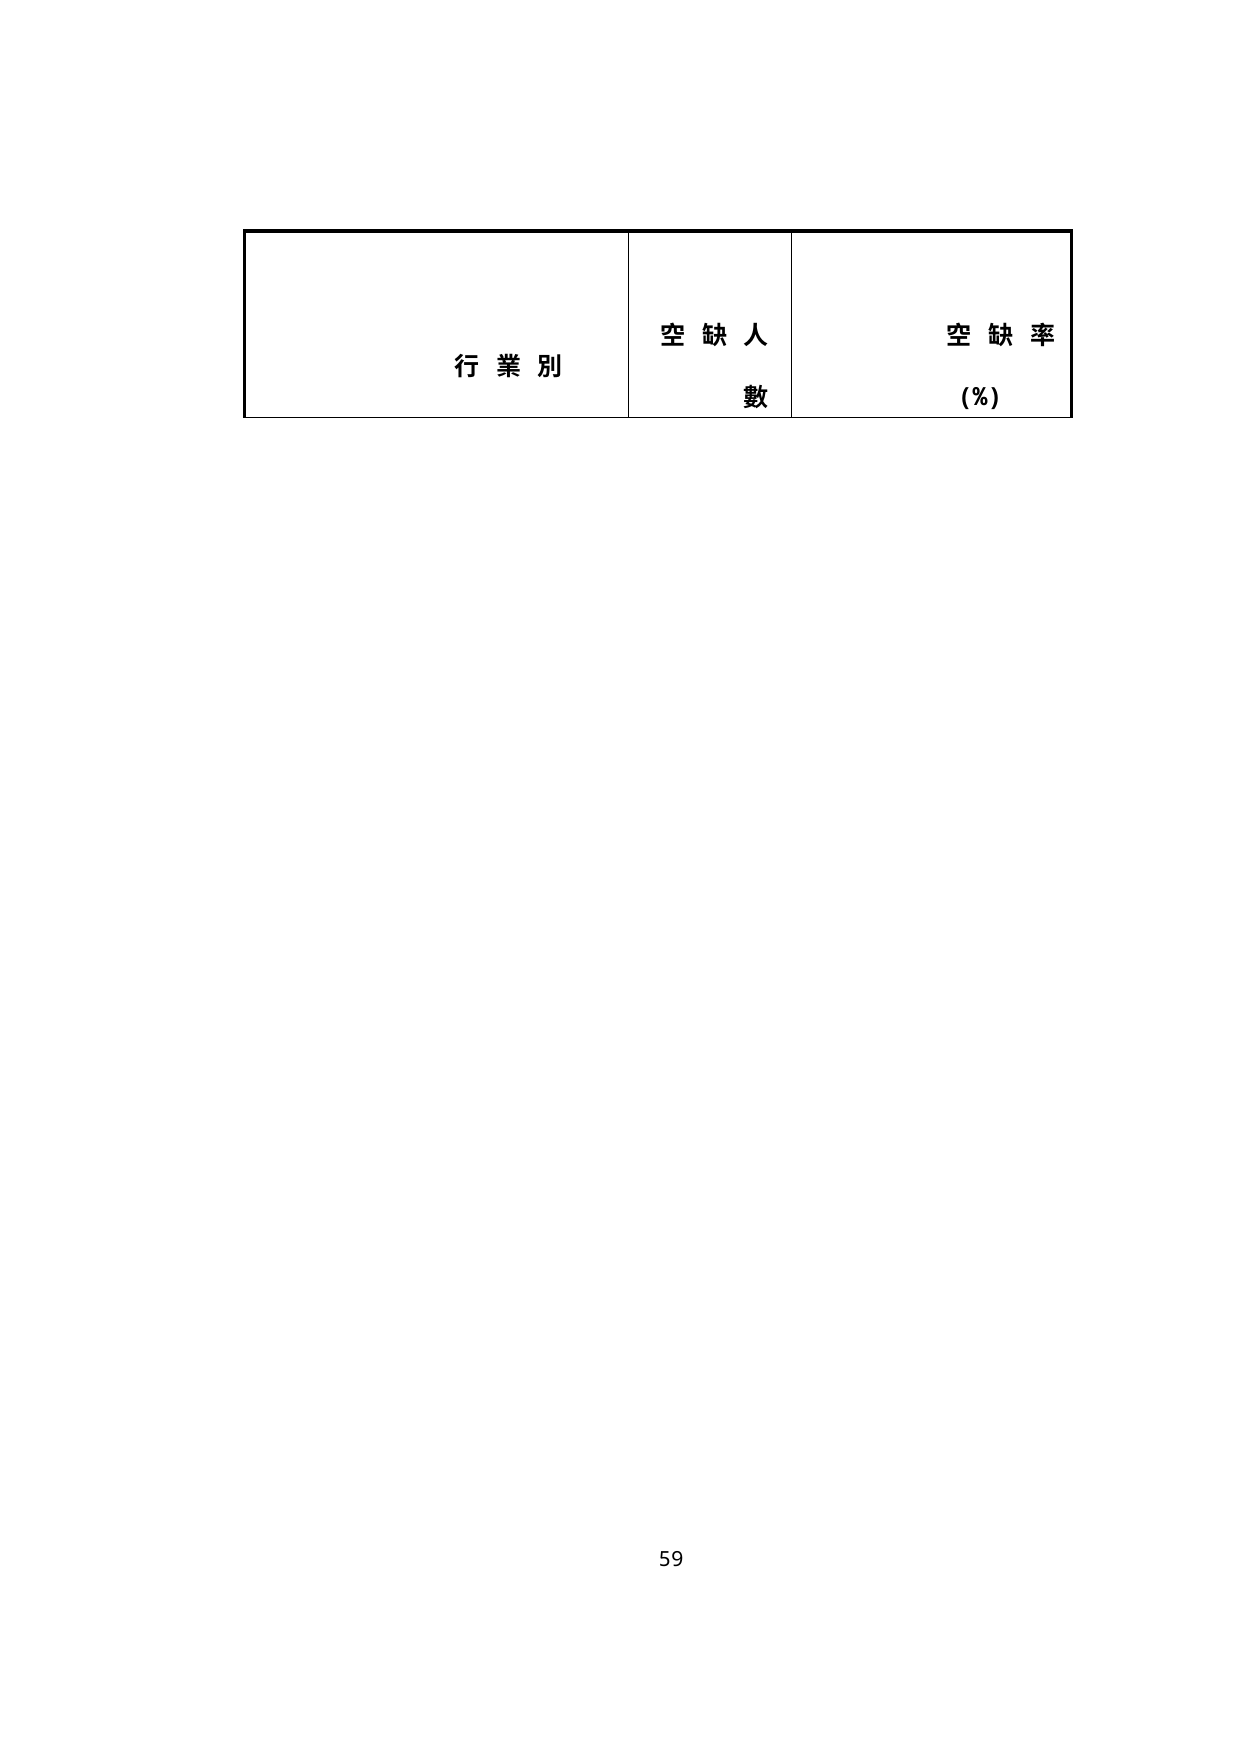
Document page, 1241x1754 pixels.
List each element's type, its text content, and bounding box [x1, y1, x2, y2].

table_header 空缺人數 [629, 233, 791, 417]
table_header 空缺率(%) [792, 233, 1070, 417]
table_header 行業別 [246, 233, 628, 417]
